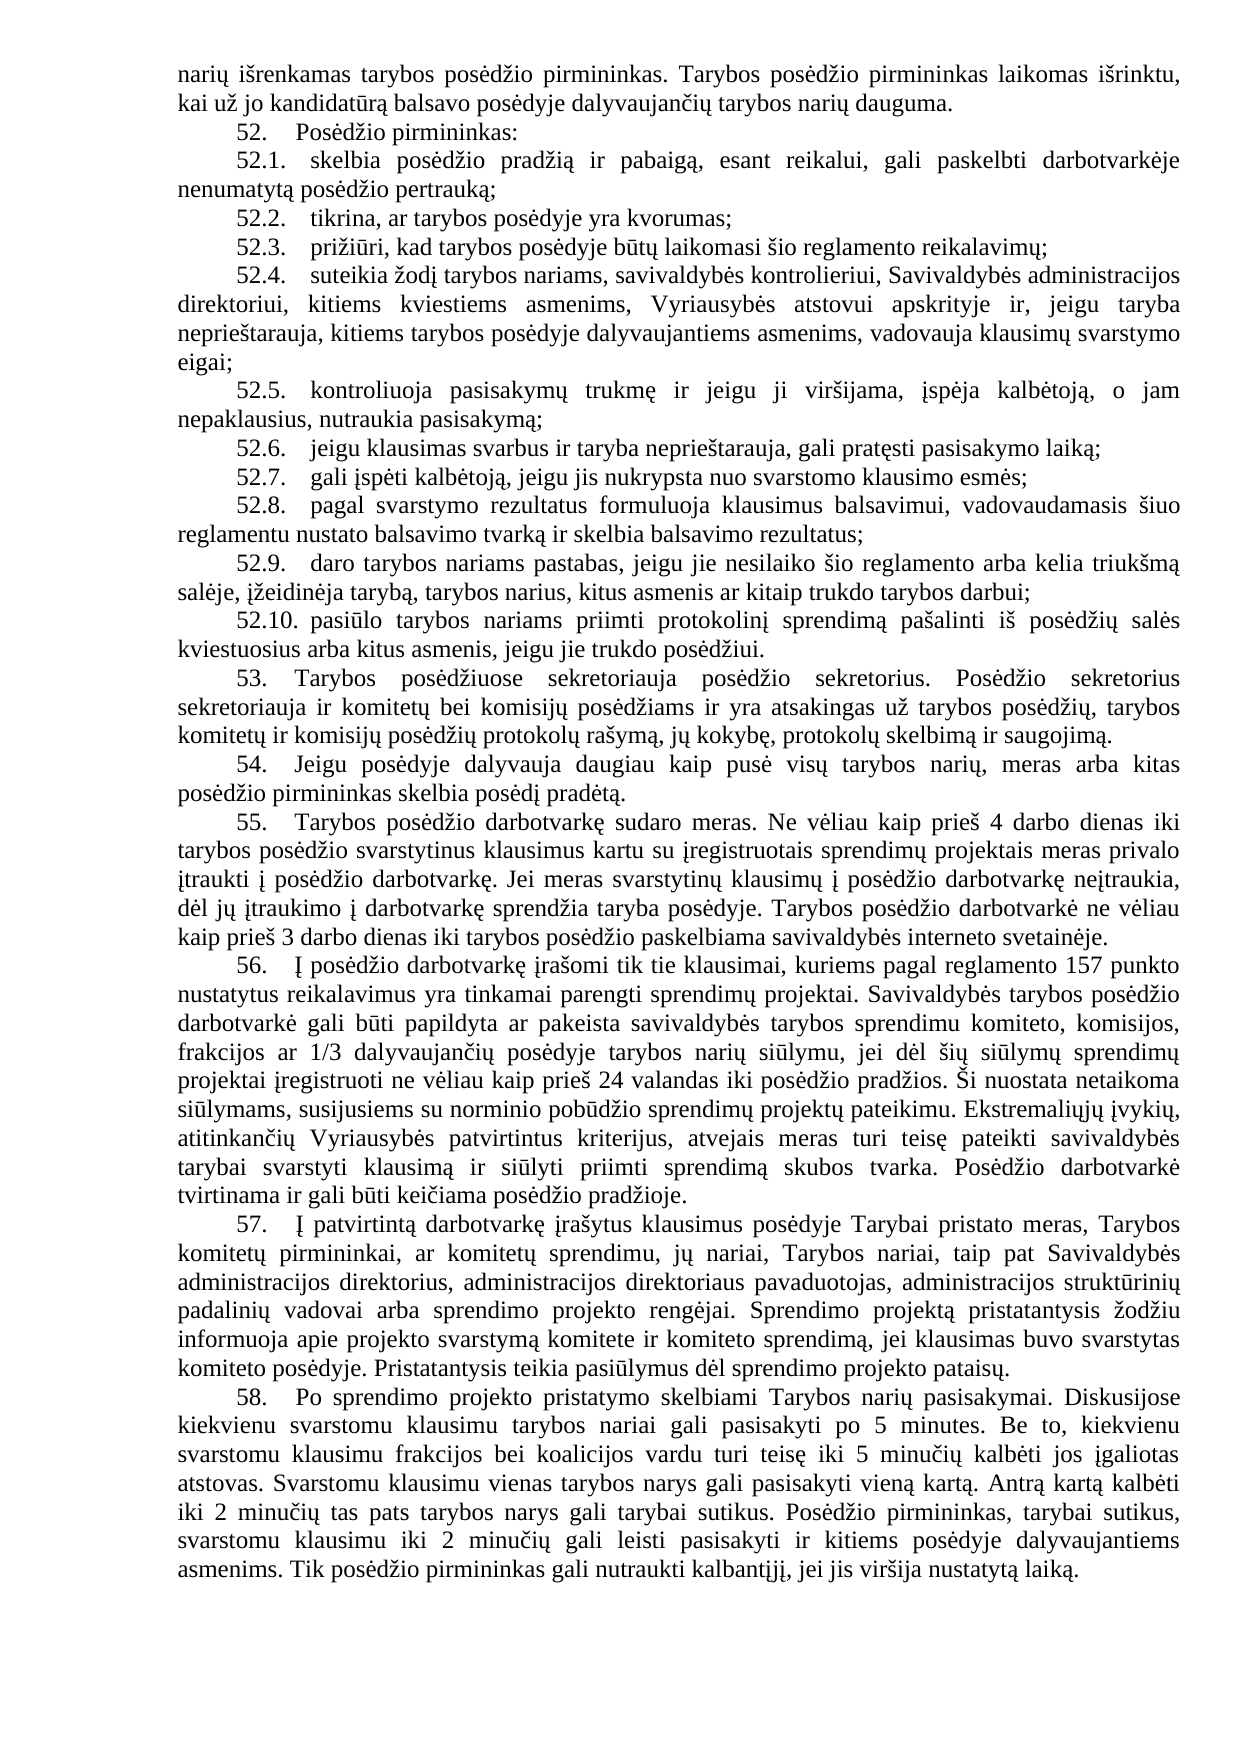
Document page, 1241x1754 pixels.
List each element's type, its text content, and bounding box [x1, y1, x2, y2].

text 57. Į patvirtintą darbotvarkę įrašytus klausimus posėdyje Tarybai pristato meras, Tarybos komitetų pirmininkai, ar komitetų sprendimu, jų nariai, Tarybos nariai, taip pat Savivaldybės administracijos direktorius, administracijos direktoriaus pavaduotojas, administracijos struktūrinių padalinių vadovai arba sprendimo projekto rengėjai. Sprendimo projektą pristatantysis žodžiu informuoja apie projekto svarstymą komitete ir komiteto sprendimą, jei klausimas buvo svarstytas komiteto posėdyje. Pristatantysis teikia pasiūlymus dėl sprendimo projekto pataisų. [177, 1209, 1181, 1382]
text 52.5. kontroliuoja pasisakymų trukmę ir jeigu ji viršijama, įspėja kalbėtoją, o jam nepaklausius, nutraukia pasisakymą; [177, 375, 1181, 433]
text 52.3. prižiūri, kad tarybos posėdyje būtų laikomasi šio reglamento reikalavimų; [177, 232, 1181, 260]
text 52.8. pagal svarstymo rezultatus formuluoja klausimus balsavimui, vadovaudamasis šiuo reglamentu nustato balsavimo tvarką ir skelbia balsavimo rezultatus; [177, 490, 1181, 548]
text 54. Jeigu posėdyje dalyvauja daugiau kaip pusė visų tarybos narių, meras arba kitas posėdžio pirmininkas skelbia posėdį pradėtą. [177, 749, 1181, 807]
text 52.7. gali įspėti kalbėtoją, jeigu jis nukrypsta nuo svarstomo klausimo esmės; [177, 462, 1181, 490]
text narių išrenkamas tarybos posėdžio pirmininkas. Tarybos posėdžio pirmininkas laikomas išrinktu, kai už jo kandidatūrą balsavo posėdyje dalyvaujančių tarybos narių dauguma. [177, 59, 1181, 117]
text 52.10. pasiūlo tarybos nariams priimti protokolinį sprendimą pašalinti iš posėdžių salės kviestuosius arba kitus asmenis, jeigu jie trukdo posėdžiui. [177, 605, 1181, 663]
text 52.1. skelbia posėdžio pradžią ir pabaigą, esant reikalui, gali paskelbti darbotvarkėje nenumatytą posėdžio pertrauką; [177, 145, 1181, 203]
text 52. Posėdžio pirmininkas: [177, 117, 1181, 145]
text 52.4. suteikia žodį tarybos nariams, savivaldybės kontrolieriui, Savivaldybės administracijos direktoriui, kitiems kviestiems asmenims, Vyriausybės atstovui apskrityje ir, jeigu taryba neprieštarauja, kitiems tarybos posėdyje dalyvaujantiems asmenims, vadovauja klausimų svarstymo eigai; [177, 260, 1181, 375]
text 52.2. tikrina, ar tarybos posėdyje yra kvorumas; [177, 203, 1181, 232]
text 53. Tarybos posėdžiuose sekretoriauja posėdžio sekretorius. Posėdžio sekretorius sekretoriauja ir komitetų bei komisijų posėdžiams ir yra atsakingas už tarybos posėdžių, tarybos komitetų ir komisijų posėdžių protokolų rašymą, jų kokybę, protokolų skelbimą ir saugojimą. [177, 663, 1181, 749]
text 58. Po sprendimo projekto pristatymo skelbiami Tarybos narių pasisakymai. Diskusijose kiekvienu svarstomu klausimu tarybos nariai gali pasisakyti po 5 minutes. Be to, kiekvienu svarstomu klausimu frakcijos bei koalicijos vardu turi teisę iki 5 minučių kalbėti jos įgaliotas atstovas. Svarstomu klausimu vienas tarybos narys gali pasisakyti vieną kartą. Antrą kartą kalbėti iki 2 minučių tas pats tarybos narys gali tarybai sutikus. Posėdžio pirmininkas, tarybai sutikus, svarstomu klausimu iki 2 minučių gali leisti pasisakyti ir kitiems posėdyje dalyvaujantiems asmenims. Tik posėdžio pirmininkas gali nutraukti kalbantįjį, jei jis viršija nustatytą laiką. [177, 1382, 1181, 1583]
text 55. Tarybos posėdžio darbotvarkę sudaro meras. Ne vėliau kaip prieš 4 darbo dienas iki tarybos posėdžio svarstytinus klausimus kartu su įregistruotais sprendimų projektais meras privalo įtraukti į posėdžio darbotvarkę. Jei meras svarstytinų klausimų į posėdžio darbotvarkę neįtraukia, dėl jų įtraukimo į darbotvarkę sprendžia taryba posėdyje. Tarybos posėdžio darbotvarkė ne vėliau kaip prieš 3 darbo dienas iki tarybos posėdžio paskelbiama savivaldybės interneto svetainėje. [177, 807, 1181, 950]
text 52.9. daro tarybos nariams pastabas, jeigu jie nesilaiko šio reglamento arba kelia triukšmą salėje, įžeidinėja tarybą, tarybos narius, kitus asmenis ar kitaip trukdo tarybos darbui; [177, 548, 1181, 605]
text 56. Į posėdžio darbotvarkę įrašomi tik tie klausimai, kuriems pagal reglamento 157 punkto nustatytus reikalavimus yra tinkamai parengti sprendimų projektai. Savivaldybės tarybos posėdžio darbotvarkė gali būti papildyta ar pakeista savivaldybės tarybos sprendimu komiteto, komisijos, frakcijos ar 1/3 dalyvaujančių posėdyje tarybos narių siūlymu, jei dėl šių siūlymų sprendimų projektai įregistruoti ne vėliau kaip prieš 24 valandas iki posėdžio pradžios. Ši nuostata netaikoma siūlymams, susijusiems su norminio pobūdžio sprendimų projektų pateikimu. Ekstremaliųjų įvykių, atitinkančių Vyriausybės patvirtintus kriterijus, atvejais meras turi teisę pateikti savivaldybės tarybai svarstyti klausimą ir siūlyti priimti sprendimą skubos tvarka. Posėdžio darbotvarkė tvirtinama ir gali būti keičiama posėdžio pradžioje. [177, 950, 1181, 1209]
text 52.6. jeigu klausimas svarbus ir taryba neprieštarauja, gali pratęsti pasisakymo laiką; [177, 433, 1181, 462]
